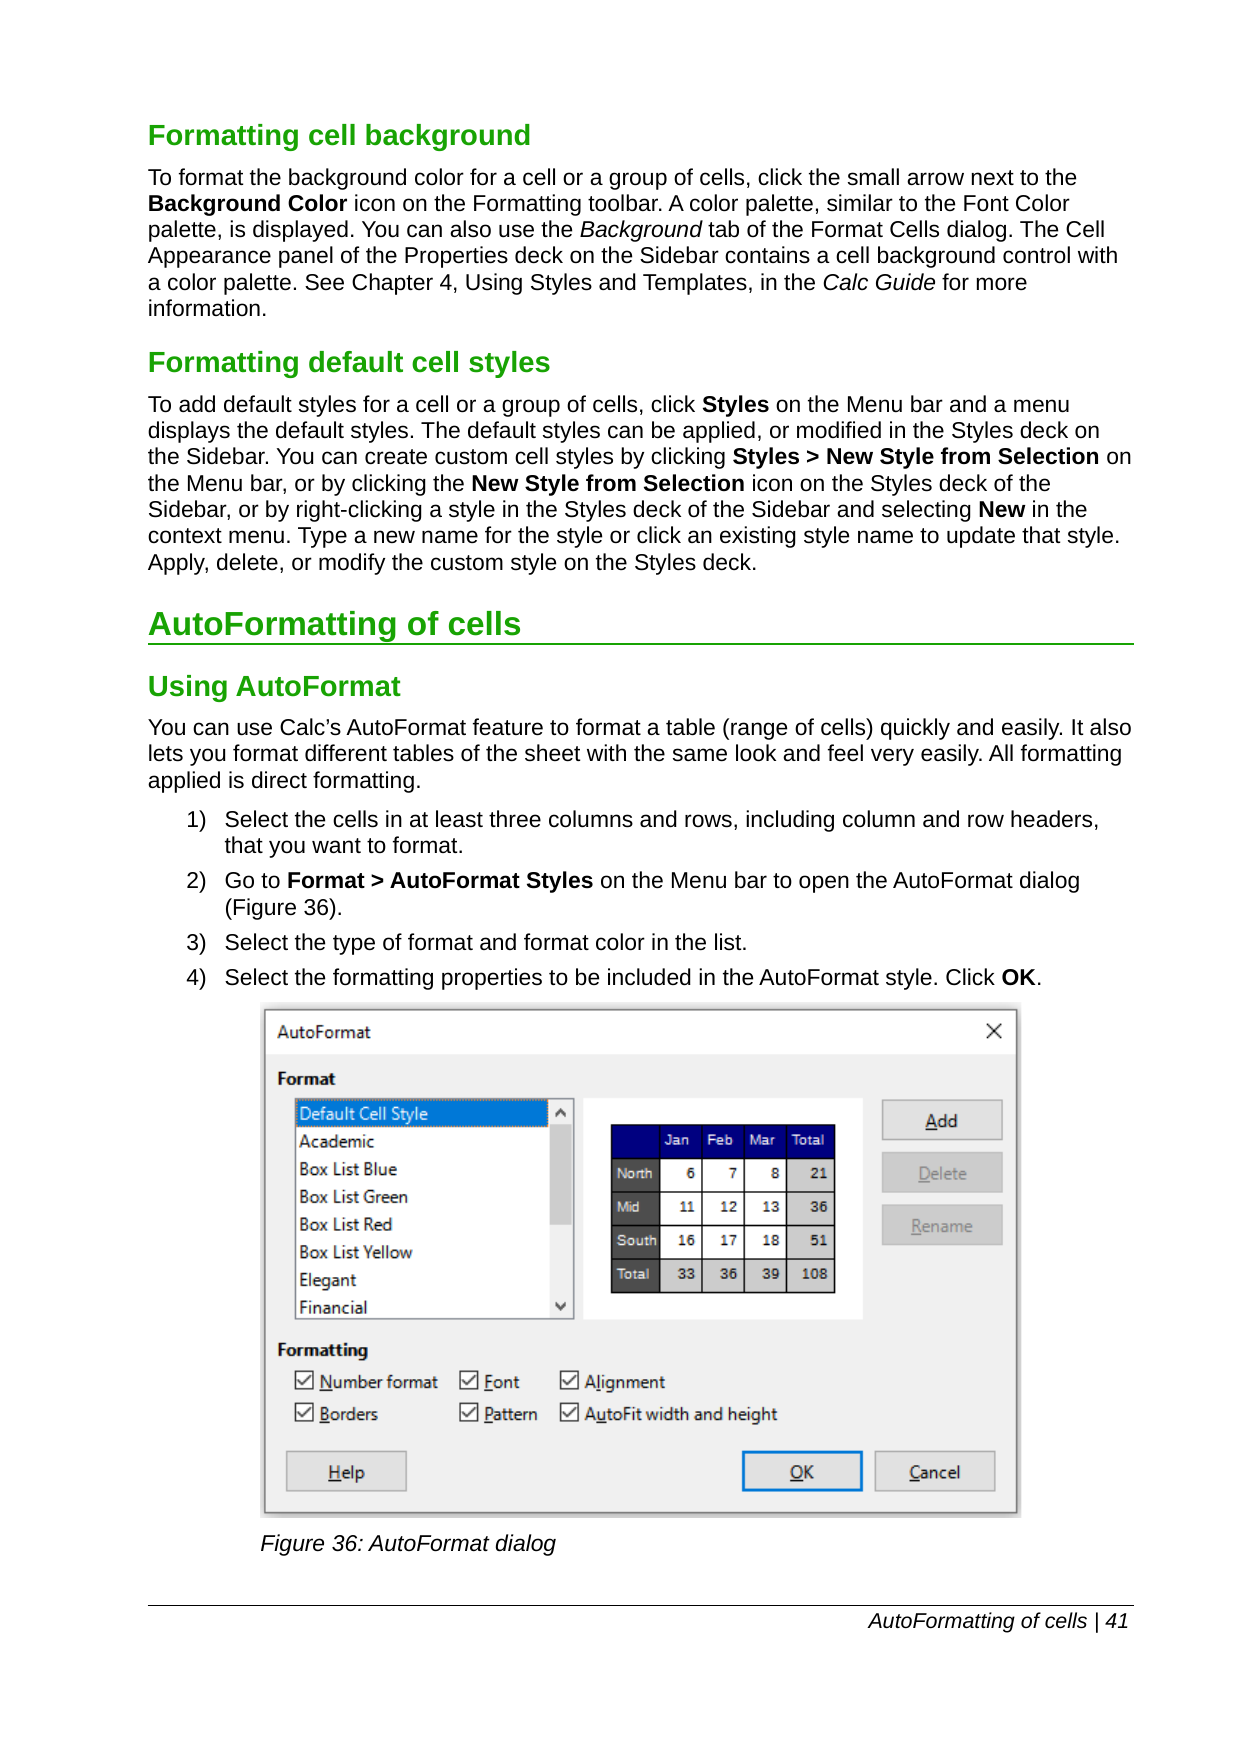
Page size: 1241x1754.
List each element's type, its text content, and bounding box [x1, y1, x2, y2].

subtitle Formatting default cell styles [148, 345, 1134, 379]
text To format the background color for a cell or a group of cells, click the small arrow next to the Background Color icon on the Formatting toolbar. A color palette, similar to the Font Color palette, is displayed. You can also use the Background tab of the Format Cells dialog. The Cell Appearance panel of the Properties deck on the Sidebar contains a cell background control with a color palette. See Chapter 4, Using Styles and Templates, in the Calc Guide for more information. [148, 163, 1134, 322]
list Go to Format > AutoFormat Styles on the Menu bar to open the AutoFormat dialog (Figure 36). [207, 867, 1134, 920]
text To add default styles for a cell or a group of cells, click Styles on the Menu bar and a menu displays the default styles. The default styles can be applied, or modified in the Styles deck on the Sidebar. You can create custom cell styles by clicking Styles > New Style from Selection on the Menu bar, or by clicking the New Style from Selection icon on the Styles deck of the Sidebar, or by right-clicking a style in the Styles deck of the Sidebar and selecting New in the context menu. Type a new name for the style or click an existing style name to update that style. Apply, delete, or modify the custom style on the Styles deck. [148, 391, 1134, 575]
list Select the type of format and format color in the list. [207, 929, 1134, 955]
subtitle AutoFormatting of cells [148, 604, 1134, 643]
picture [260, 1002, 1022, 1518]
subtitle Using AutoFormat [148, 669, 1134, 702]
list Select the cells in at least three columns and rows, including column and row headers, that you want to format. [207, 806, 1134, 858]
list Select the formatting properties to be included in the AutoFormat style. Click OK. [207, 964, 1134, 990]
list You can use Calc’s AutoFormat feature to format a table (range of cells) quickly and easily. It also lets you format different tables of the sheet with the same look and feel very easily. All formatting applied is direct formatting. [148, 714, 1134, 793]
text Figure 36: AutoFormat dialog [260, 1529, 1021, 1556]
subtitle Formatting cell background [148, 118, 1134, 152]
